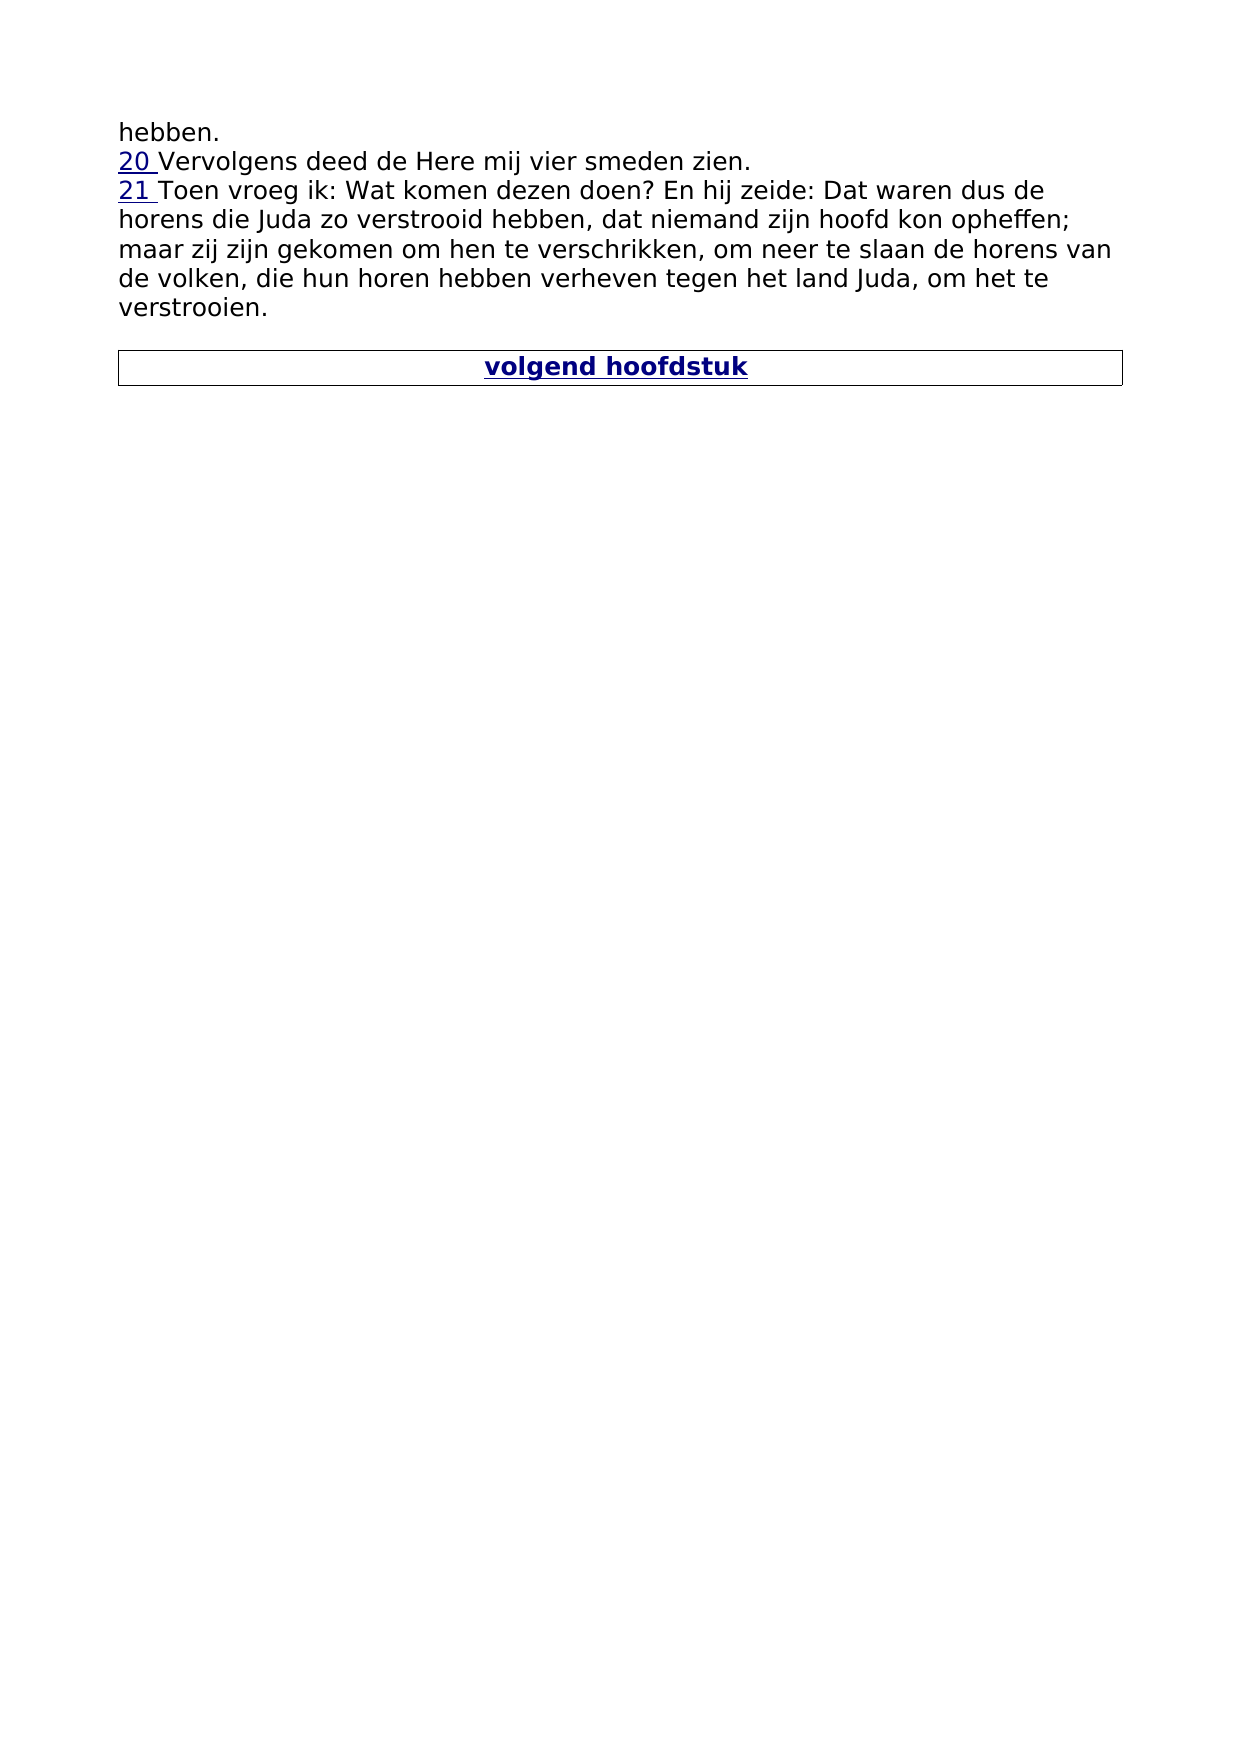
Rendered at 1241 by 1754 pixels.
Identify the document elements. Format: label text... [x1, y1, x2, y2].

table_header volgend hoofdstuk [119, 351, 1122, 385]
text hebben. 20 Vervolgens deed de Here mij vier smeden zien. 21 Toen vroeg ik: Wat komen dezen doen? En hij zeide: Dat waren dus de horens die Juda zo verstrooid hebben, dat niemand zijn hoofd kon opheffen; maar zij zijn gekomen om hen te verschrikken, om neer te slaan de horens van de volken, die hun horen hebben verheven tegen het land Juda, om het te verstrooien. [118, 118, 1122, 322]
